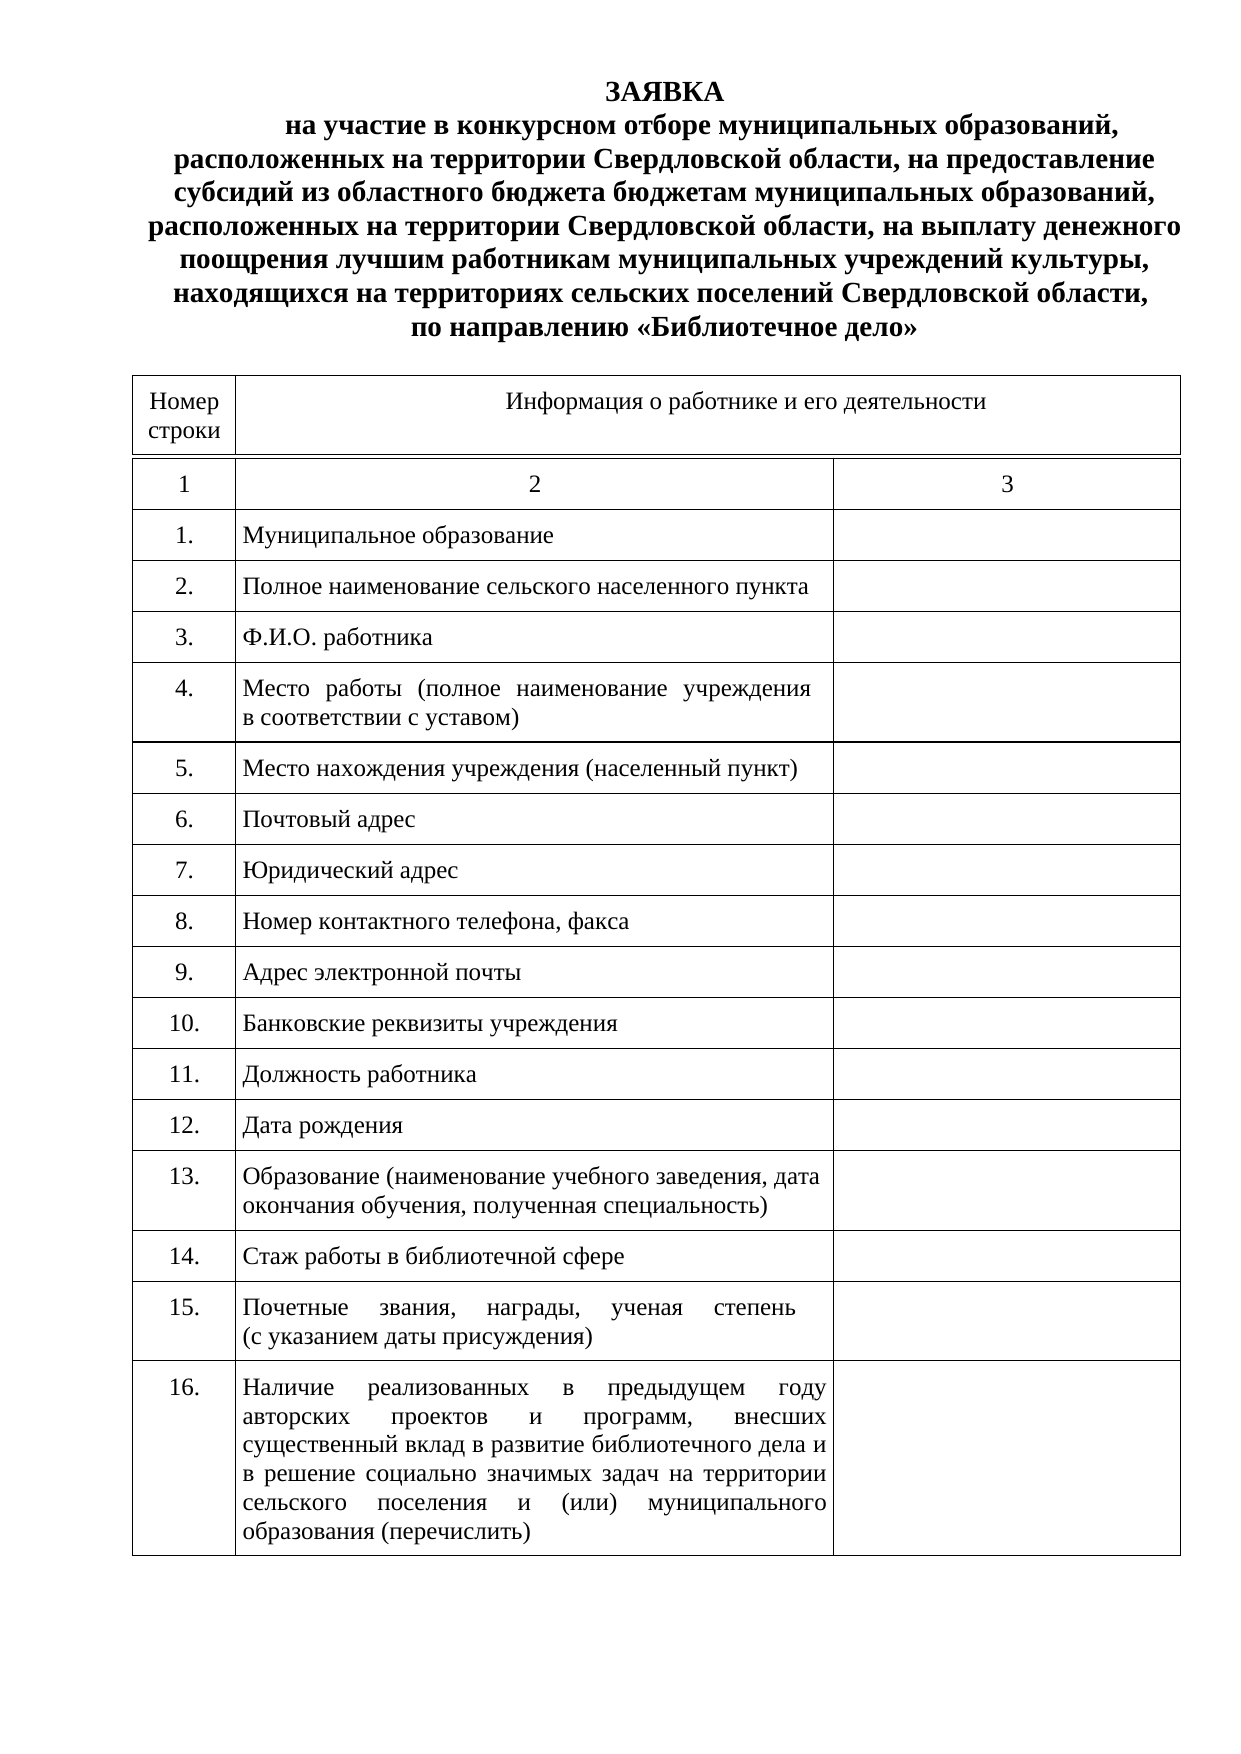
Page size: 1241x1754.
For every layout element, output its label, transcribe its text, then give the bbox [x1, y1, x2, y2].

table_cell [834, 561, 1180, 611]
table_cell [834, 998, 1180, 1048]
table_cell Должность работника [236, 1049, 833, 1099]
table_cell Юридический адрес [236, 845, 833, 894]
text ЗАЯВКА [148, 74, 1181, 107]
table_cell Почетные звания, награды, ученая степень (с указанием даты присуждения) [236, 1282, 833, 1360]
table_header 2 [236, 459, 833, 508]
table_cell [834, 612, 1180, 662]
table_cell [834, 1282, 1180, 1360]
table_header 1 [133, 459, 235, 508]
table_cell [834, 743, 1180, 792]
table_cell 7. [133, 845, 235, 894]
table_cell 6. [133, 794, 235, 843]
table_cell Полное наименование сельского населенного пункта [236, 561, 833, 611]
table_cell [834, 1151, 1180, 1229]
table_cell Муниципальное образование [236, 510, 833, 559]
table_cell Номер контактного телефона, факса [236, 896, 833, 946]
table_cell 4. [133, 663, 235, 741]
table_cell 16. [133, 1361, 235, 1555]
table_cell [834, 1100, 1180, 1150]
table_cell Банковские реквизиты учреждения [236, 998, 833, 1048]
table_cell [834, 1361, 1180, 1555]
table_cell 2. [133, 561, 235, 611]
table_cell Дата рождения [236, 1100, 833, 1150]
table_header Информация о работнике и его деятельности [236, 376, 1180, 454]
table_cell Образование (наименование учебного заведения, дата окончания обучения, полученная специальность) [236, 1151, 833, 1229]
table_cell 12. [133, 1100, 235, 1150]
table_header 3 [834, 459, 1180, 508]
table_cell 1. [133, 510, 235, 559]
table_cell 13. [133, 1151, 235, 1229]
table_cell [834, 947, 1180, 997]
table_cell 5. [133, 743, 235, 792]
table_cell [834, 1231, 1180, 1281]
table_cell [834, 896, 1180, 946]
table_cell [834, 794, 1180, 843]
table_cell Стаж работы в библиотечной сфере [236, 1231, 833, 1281]
table_cell [834, 1049, 1180, 1099]
table_cell 11. [133, 1049, 235, 1099]
table_header Номер строки [133, 376, 235, 454]
table_cell Почтовый адрес [236, 794, 833, 843]
table_cell [834, 663, 1180, 741]
text на участие в конкурсном отборе муниципальных образований, расположенных на территории Свердловской области, на предоставление субсидий из областного бюджета бюджетам муниципальных образований, расположенных на территории Свердловской области, на выплату денежного поощрения лучшим работникам муниципальных учреждений культуры, находящихся на территориях сельских поселений Свердловской области, по направлению «Библиотечное дело» [148, 107, 1181, 342]
table_cell 10. [133, 998, 235, 1048]
table_cell 3. [133, 612, 235, 662]
table_cell Ф.И.О. работника [236, 612, 833, 662]
table_cell [834, 845, 1180, 894]
table_cell Место нахождения учреждения (населенный пункт) [236, 743, 833, 792]
table_cell 14. [133, 1231, 235, 1281]
table_cell 9. [133, 947, 235, 997]
table_cell 15. [133, 1282, 235, 1360]
table_cell Адрес электронной почты [236, 947, 833, 997]
table_cell [834, 510, 1180, 559]
table_cell Наличие реализованных в предыдущем году авторских проектов и программ, внесших существенный вклад в развитие библиотечного дела и в решение социально значимых задач на территории сельского поселения и (или) муниципального образования (перечислить) [236, 1361, 833, 1555]
table_cell 8. [133, 896, 235, 946]
table_cell Место работы (полное наименование учреждения в соответствии с уставом) [236, 663, 833, 741]
